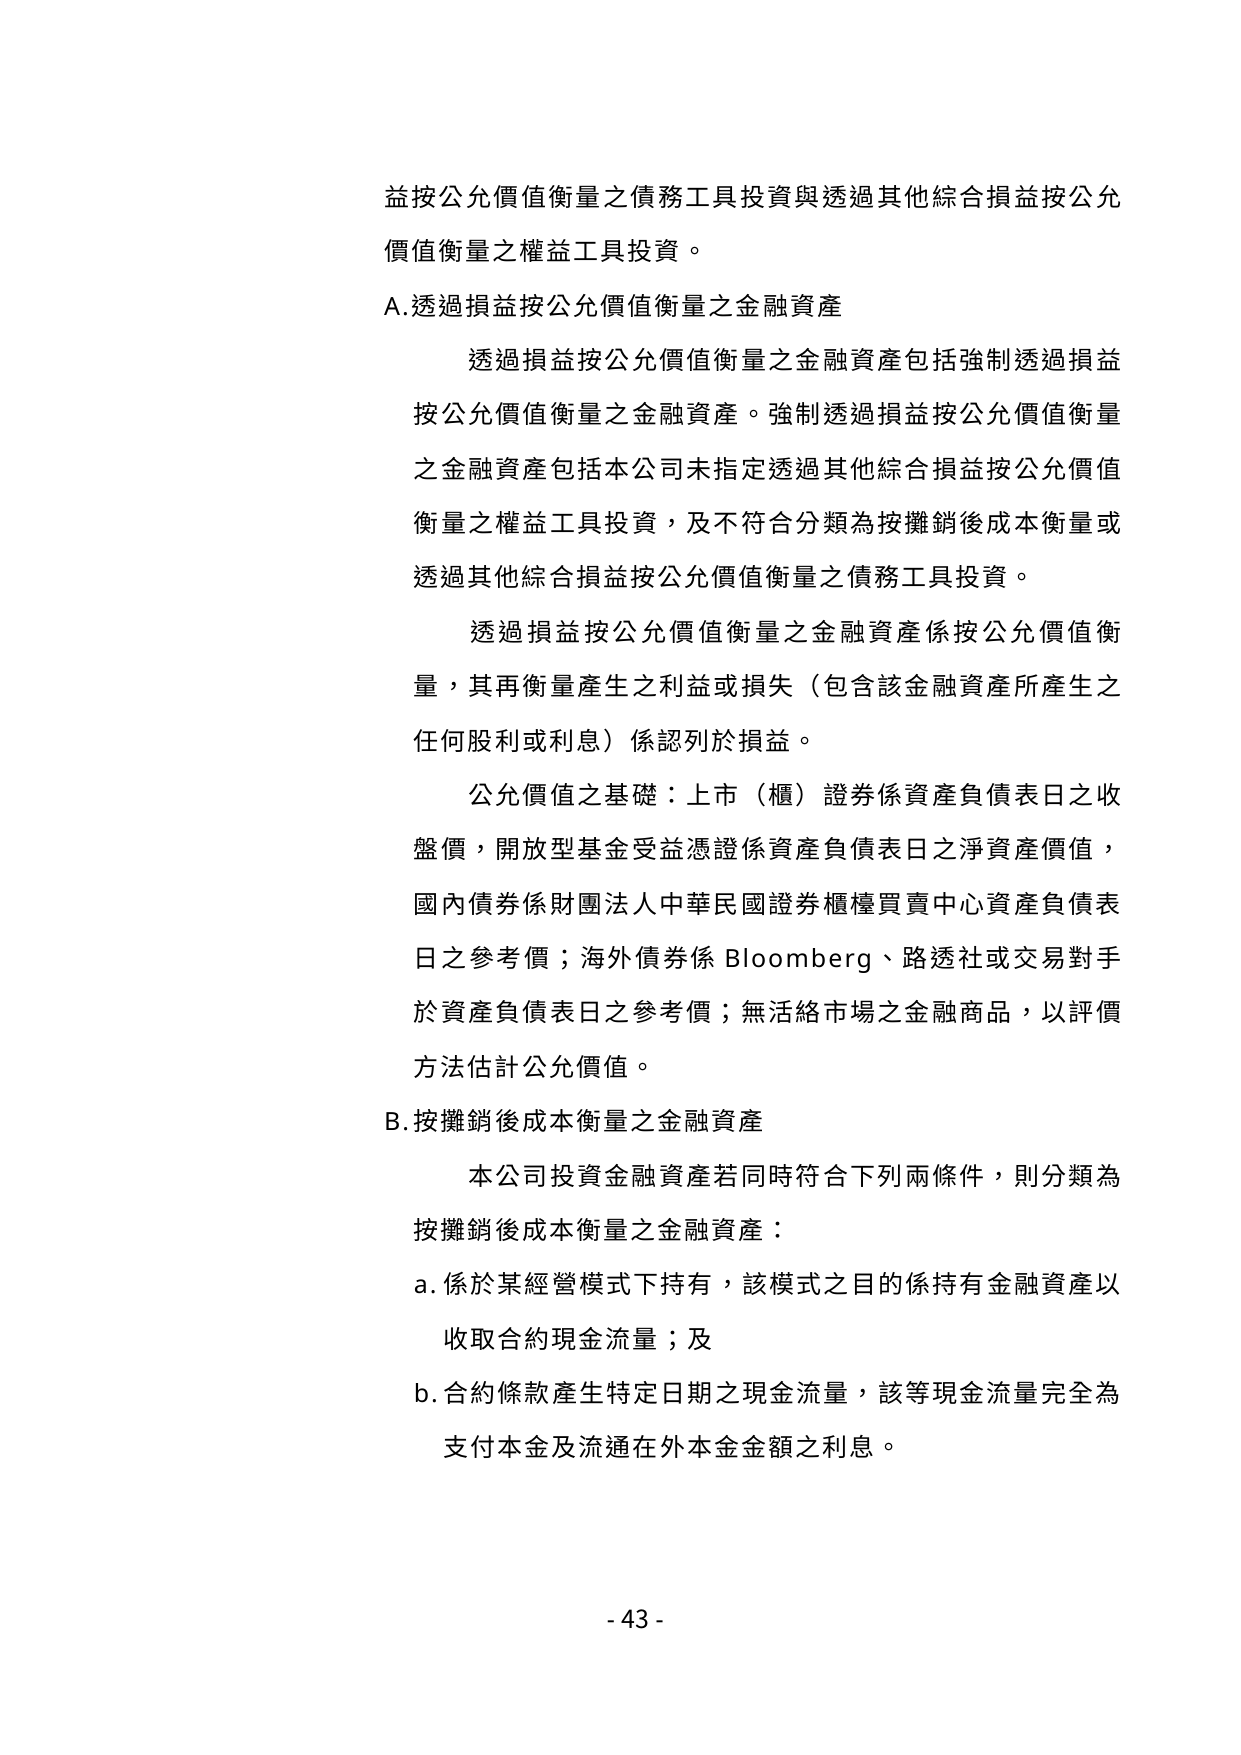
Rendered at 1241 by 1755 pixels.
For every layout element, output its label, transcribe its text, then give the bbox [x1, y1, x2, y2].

text 益按公允價值衡量之債務工具投資與透過其他綜合損益按公允價值衡量之權益工具投資。 [384, 177, 1122, 268]
text a. 係於某經營模式下持有，該模式之目的係持有金融資產以收取合約現金流量；及 [413, 1265, 1122, 1355]
text 透過損益按公允價值衡量之金融資產係按公允價值衡量，其再衡量產生之利益或損失（包含該金融資產所產生之任何股利或利息）係認列於損益。 [413, 612, 1122, 757]
text A.透過損益按公允價值衡量之金融資產 [384, 286, 1122, 322]
text B. 按攤銷後成本衡量之金融資產 [384, 1102, 1122, 1138]
text 本公司投資金融資產若同時符合下列兩條件，則分類為按攤銷後成本衡量之金融資產： [413, 1156, 1122, 1247]
text 公允價值之基礎：上市（櫃）證券係資產負債表日之收盤價，開放型基金受益憑證係資產負債表日之淨資產價值，國內債券係財團法人中華民國證券櫃檯買賣中心資產負債表日之參考價；海外債券係Bloomberg、路透社或交易對手於資產負債表日之參考價；無活絡市場之金融商品，以評價方法估計公允價值。 [413, 775, 1122, 1083]
text b. 合約條款產生特定日期之現金流量，該等現金流量完全為支付本金及流通在外本金金額之利息。 [413, 1373, 1122, 1464]
text 透過損益按公允價值衡量之金融資產包括強制透過損益按公允價值衡量之金融資產。強制透過損益按公允價值衡量之金融資產包括本公司未指定透過其他綜合損益按公允價值衡量之權益工具投資，及不符合分類為按攤銷後成本衡量或透過其他綜合損益按公允價值衡量之債務工具投資。 [413, 340, 1122, 594]
